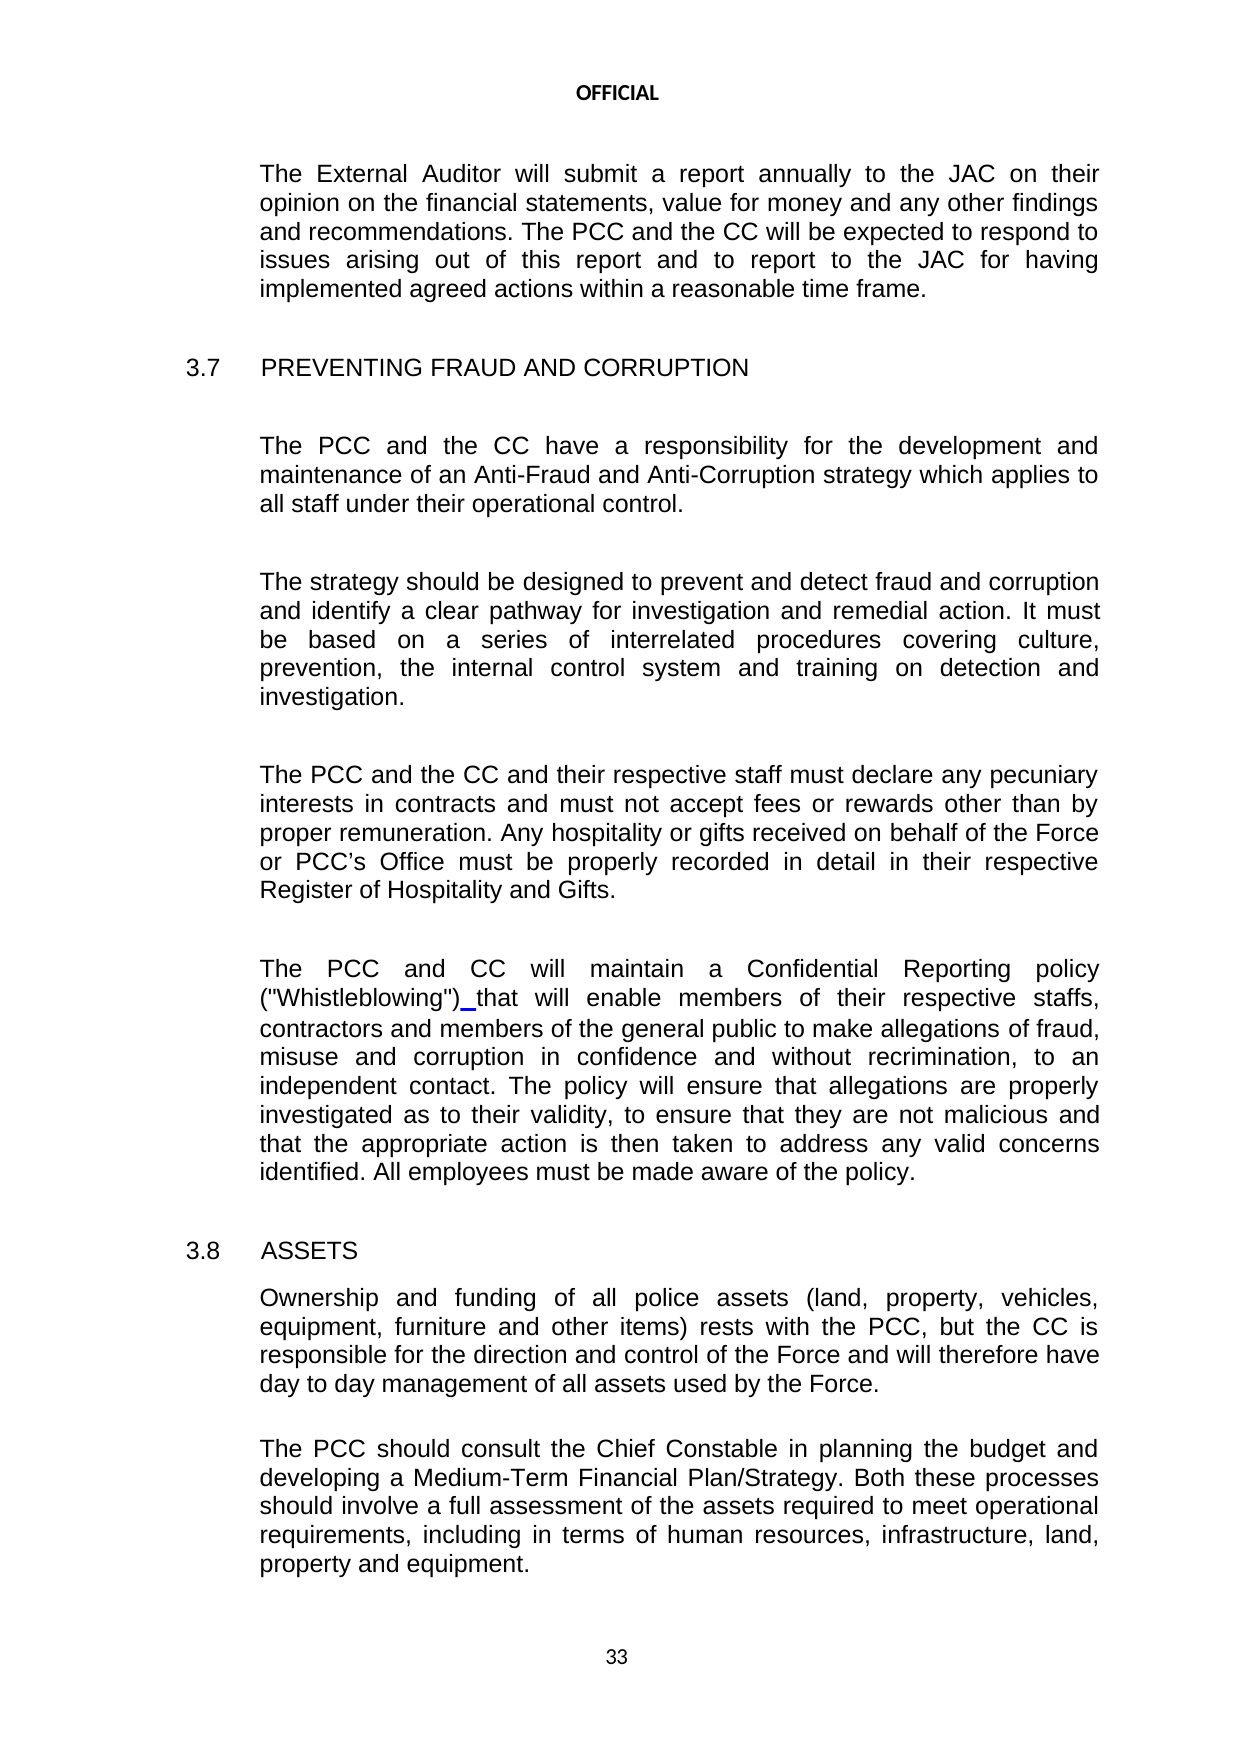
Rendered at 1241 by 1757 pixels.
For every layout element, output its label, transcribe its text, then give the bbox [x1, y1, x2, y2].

text The PCC and the CC and their respective staff must declare any pecuniary interests in contracts and must not accept fees or rewards other than by proper remuneration. Any hospitality or gifts received on behalf of the Force or PCC’s Office must be properly recorded in detail in their respective Register of Hospitality and Gifts. [259, 760, 1100, 904]
text The PCC should consult the Chief Constable in planning the budget and developing a Medium-Term Financial Plan/Strategy. Both these processes should involve a full assessment of the assets required to meet operational requirements, including in terms of human resources, infrastructure, land, property and equipment. [259, 1434, 1100, 1578]
text Ownership and funding of all police assets (land, property, vehicles, equipment, furniture and other items) rests with the PCC, but the CC is responsible for the direction and control of the Force and will therefore have day to day management of all assets used by the Force. [259, 1283, 1100, 1398]
text The PCC and CC will maintain a Confidential Reporting policy ("Whistleblowing")that will enable members of their respective staffs, contractors and members of the general public to make allegations of fraud, misuse and corruption in confidence and without recrimination, to an independent contact. The policy will ensure that allegations are properly investigated as to their validity, to ensure that they are not malicious and that the appropriate action is then taken to address any valid concerns identified. All employees must be made aware of the policy. [259, 954, 1101, 1186]
text The strategy should be designed to prevent and detect fraud and corruption and identify a clear pathway for investigation and remedial action. It must be based on a series of interrelated procedures covering culture, prevention, the internal control system and training on detection and investigation. [259, 567, 1100, 711]
subtitle ASSETS [186, 1236, 1167, 1264]
text The PCC and the CC have a responsibility for the development and maintenance of an Anti-Fraud and Anti-Corruption strategy which applies to all staff under their operational control. [259, 431, 1100, 517]
text The External Auditor will submit a report annually to the JAC on their opinion on the financial statements, value for money and any other findings and recommendations. The PCC and the CC will be expected to respond to issues arising out of this report and to report to the JAC for having implemented agreed actions within a reasonable time frame. [259, 159, 1100, 303]
subtitle PREVENTING FRAUD AND CORRUPTION [186, 353, 1167, 381]
